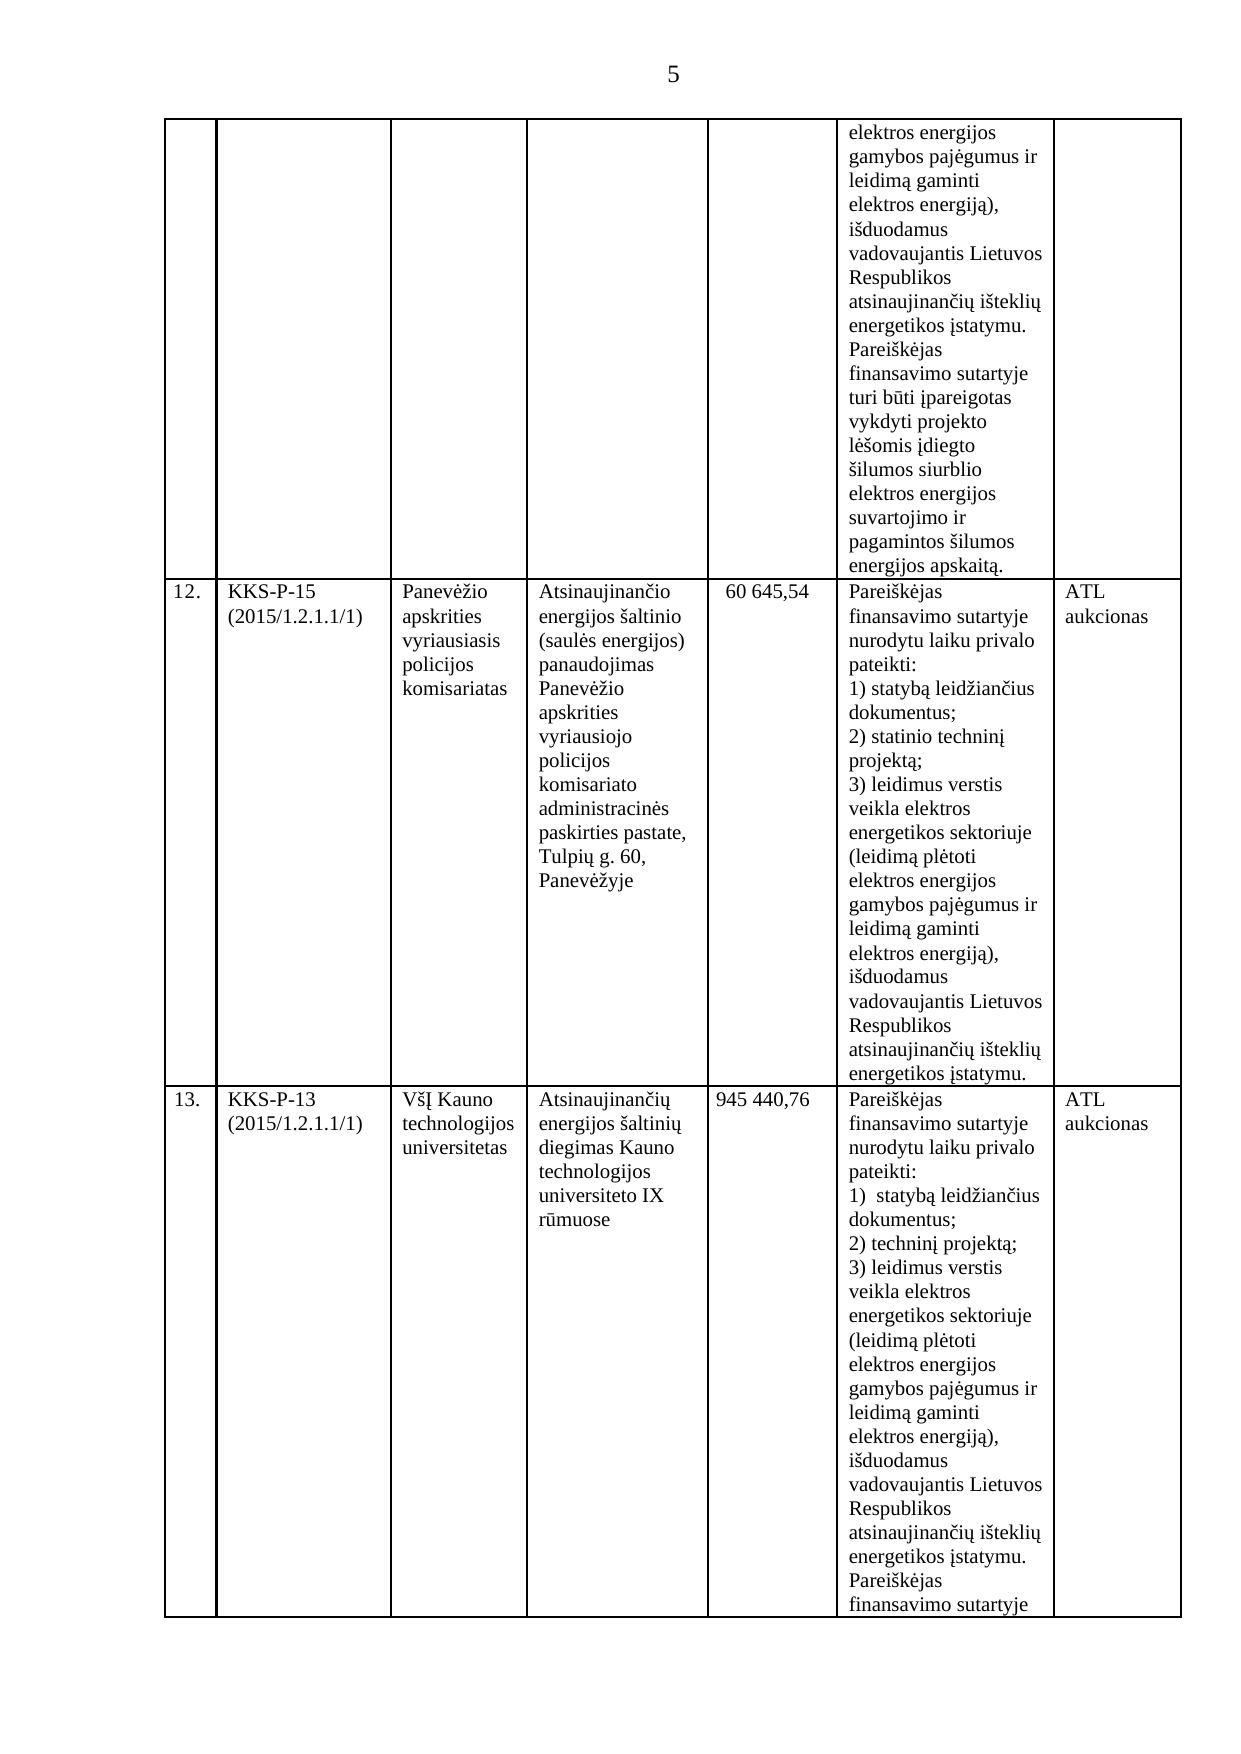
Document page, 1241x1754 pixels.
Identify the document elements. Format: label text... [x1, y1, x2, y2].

table_cell Pareiškėjas finansavimo sutartyje nurodytu laiku privalo pateikti: 1) statybą leidžiančius dokumentus; 2) statinio techninį projektą; 3) leidimus verstis veikla elektros energetikos sektoriuje (leidimą plėtoti elektros energijos gamybos pajėgumus ir leidimą gaminti elektros energiją), išduodamus vadovaujantis Lietuvos Respublikos atsinaujinančių išteklių energetikos įstatymu. [838, 580, 1053, 1085]
table_cell [1055, 120, 1180, 577]
table_cell [218, 120, 390, 577]
table_cell elektros energijos gamybos pajėgumus ir leidimą gaminti elektros energiją), išduodamus vadovaujantis Lietuvos Respublikos atsinaujinančių išteklių energetikos įstatymu. Pareiškėjas finansavimo sutartyje turi būti įpareigotas vykdyti projekto lėšomis įdiegto šilumos siurblio elektros energijos suvartojimo ir pagamintos šilumos energijos apskaitą. [838, 120, 1053, 577]
table_cell [392, 120, 526, 577]
table_cell Panevėžio apskrities vyriausiasis policijos komisariatas [392, 580, 526, 1085]
table_cell KKS-P-13 (2015/1.2.1.1/1) [218, 1087, 390, 1616]
table_cell VšĮ Kauno technologijos universitetas [392, 1087, 526, 1616]
table_cell 12. [166, 580, 215, 1085]
table_cell 945 440,76 [709, 1087, 836, 1616]
table_cell Pareiškėjas finansavimo sutartyje nurodytu laiku privalo pateikti: 1) statybą leidžiančius dokumentus; 2) techninį projektą; 3) leidimus verstis veikla elektros energetikos sektoriuje (leidimą plėtoti elektros energijos gamybos pajėgumus ir leidimą gaminti elektros energiją), išduodamus vadovaujantis Lietuvos Respublikos atsinaujinančių išteklių energetikos įstatymu. Pareiškėjas finansavimo sutartyje [838, 1087, 1053, 1616]
table_cell Atsinaujinančio energijos šaltinio (saulės energijos) panaudojimas Panevėžio apskrities vyriausiojo policijos komisariato administracinės paskirties pastate, Tulpių g. 60, Panevėžyje [528, 580, 707, 1085]
table_cell 13. [166, 1087, 215, 1616]
table_cell [166, 120, 215, 577]
table_cell [709, 120, 836, 577]
table_cell KKS-P-15 (2015/1.2.1.1/1) [218, 580, 390, 1085]
table_cell ATL aukcionas [1055, 1087, 1180, 1616]
table_cell 60 645,54 [709, 580, 836, 1085]
table_cell [528, 120, 707, 577]
table_cell ATL aukcionas [1055, 580, 1180, 1085]
table_cell Atsinaujinančių energijos šaltinių diegimas Kauno technologijos universiteto IX rūmuose [528, 1087, 707, 1616]
